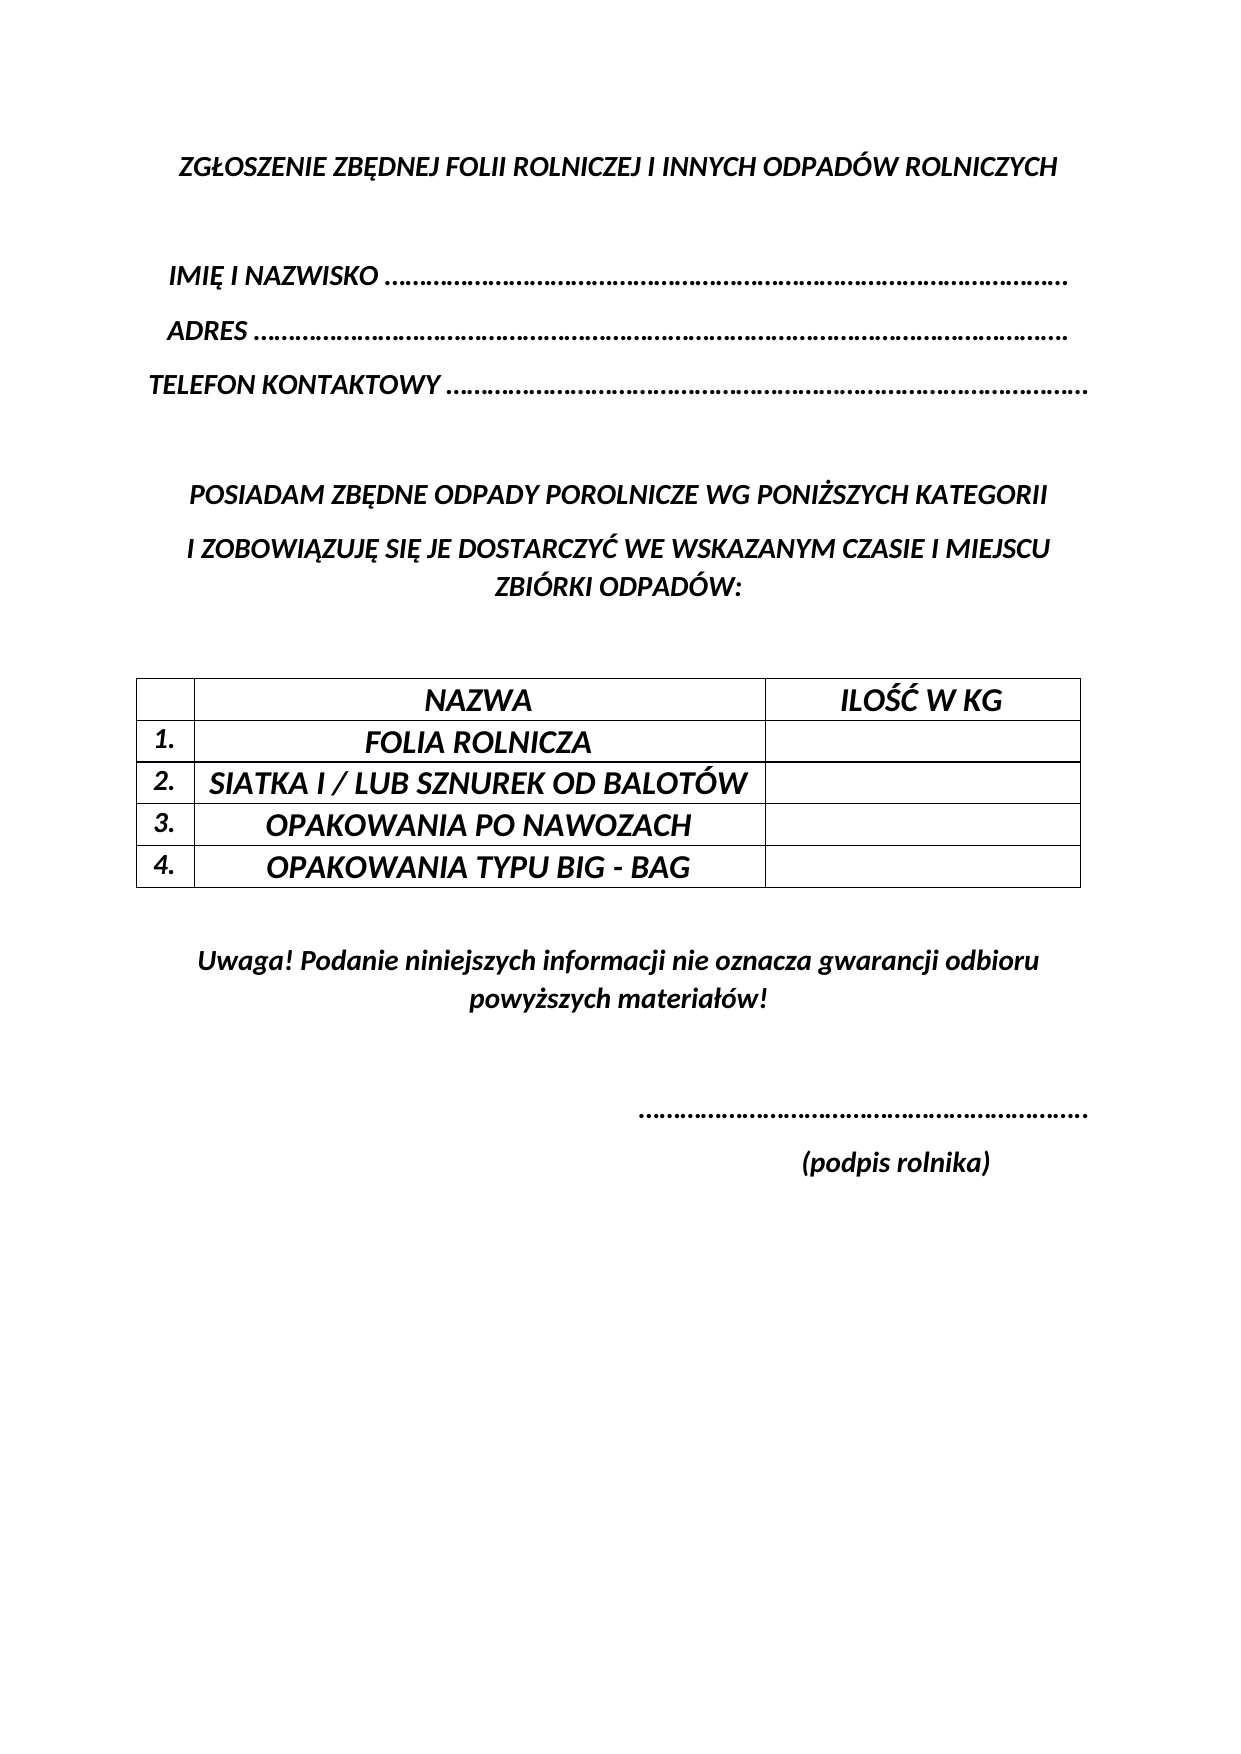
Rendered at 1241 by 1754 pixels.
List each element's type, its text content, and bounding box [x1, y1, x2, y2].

text POSIADAM ZBĘDNE ODPADY POROLNICZE WG PONIŻSZYCH KATEGORII [148, 476, 1093, 511]
table_header [137, 679, 194, 719]
text TELEFON KONTAKTOWY ………………………………………………………………………………… [148, 366, 1093, 402]
table_header ILOŚĆ W KG [766, 679, 1080, 719]
text (podpis rolnika) [148, 1144, 1093, 1180]
table_cell OPAKOWANIA PO NAWOZACH [195, 804, 765, 845]
table_cell SIATKA I / LUB SZNUREK OD BALOTÓW [195, 763, 765, 803]
table_cell 1. [137, 721, 194, 761]
table_cell [766, 763, 1080, 803]
table_cell 2. [137, 763, 194, 803]
text ZGŁOSZENIE ZBĘDNEJ FOLII ROLNICZEJ I INNYCH ODPADÓW ROLNICZYCH [148, 148, 1093, 183]
table_cell [766, 804, 1080, 845]
text IMIĘ I NAZWISKO ……………………………………………………………………………………… [148, 257, 1093, 293]
text ADRES ………………………………………………………………………………………………………. [148, 312, 1093, 347]
text ……………………………………………………….. [148, 1090, 1093, 1125]
table_cell OPAKOWANIA TYPU BIG - BAG [195, 846, 765, 887]
table_header NAZWA [195, 679, 765, 719]
table_cell [766, 721, 1080, 761]
table_cell [766, 846, 1080, 887]
table_cell 4. [137, 846, 194, 887]
table_cell FOLIA ROLNICZA [195, 721, 765, 761]
text I ZOBOWIĄZUJĘ SIĘ JE DOSTARCZYĆ WE WSKAZANYM CZASIE I MIEJSCU ZBIÓRKI ODPADÓW: [148, 530, 1093, 604]
text Uwaga! Podanie niniejszych informacji nie oznacza gwarancji odbioru powyższych materiałów! [148, 942, 1093, 1016]
table_cell 3. [137, 804, 194, 845]
